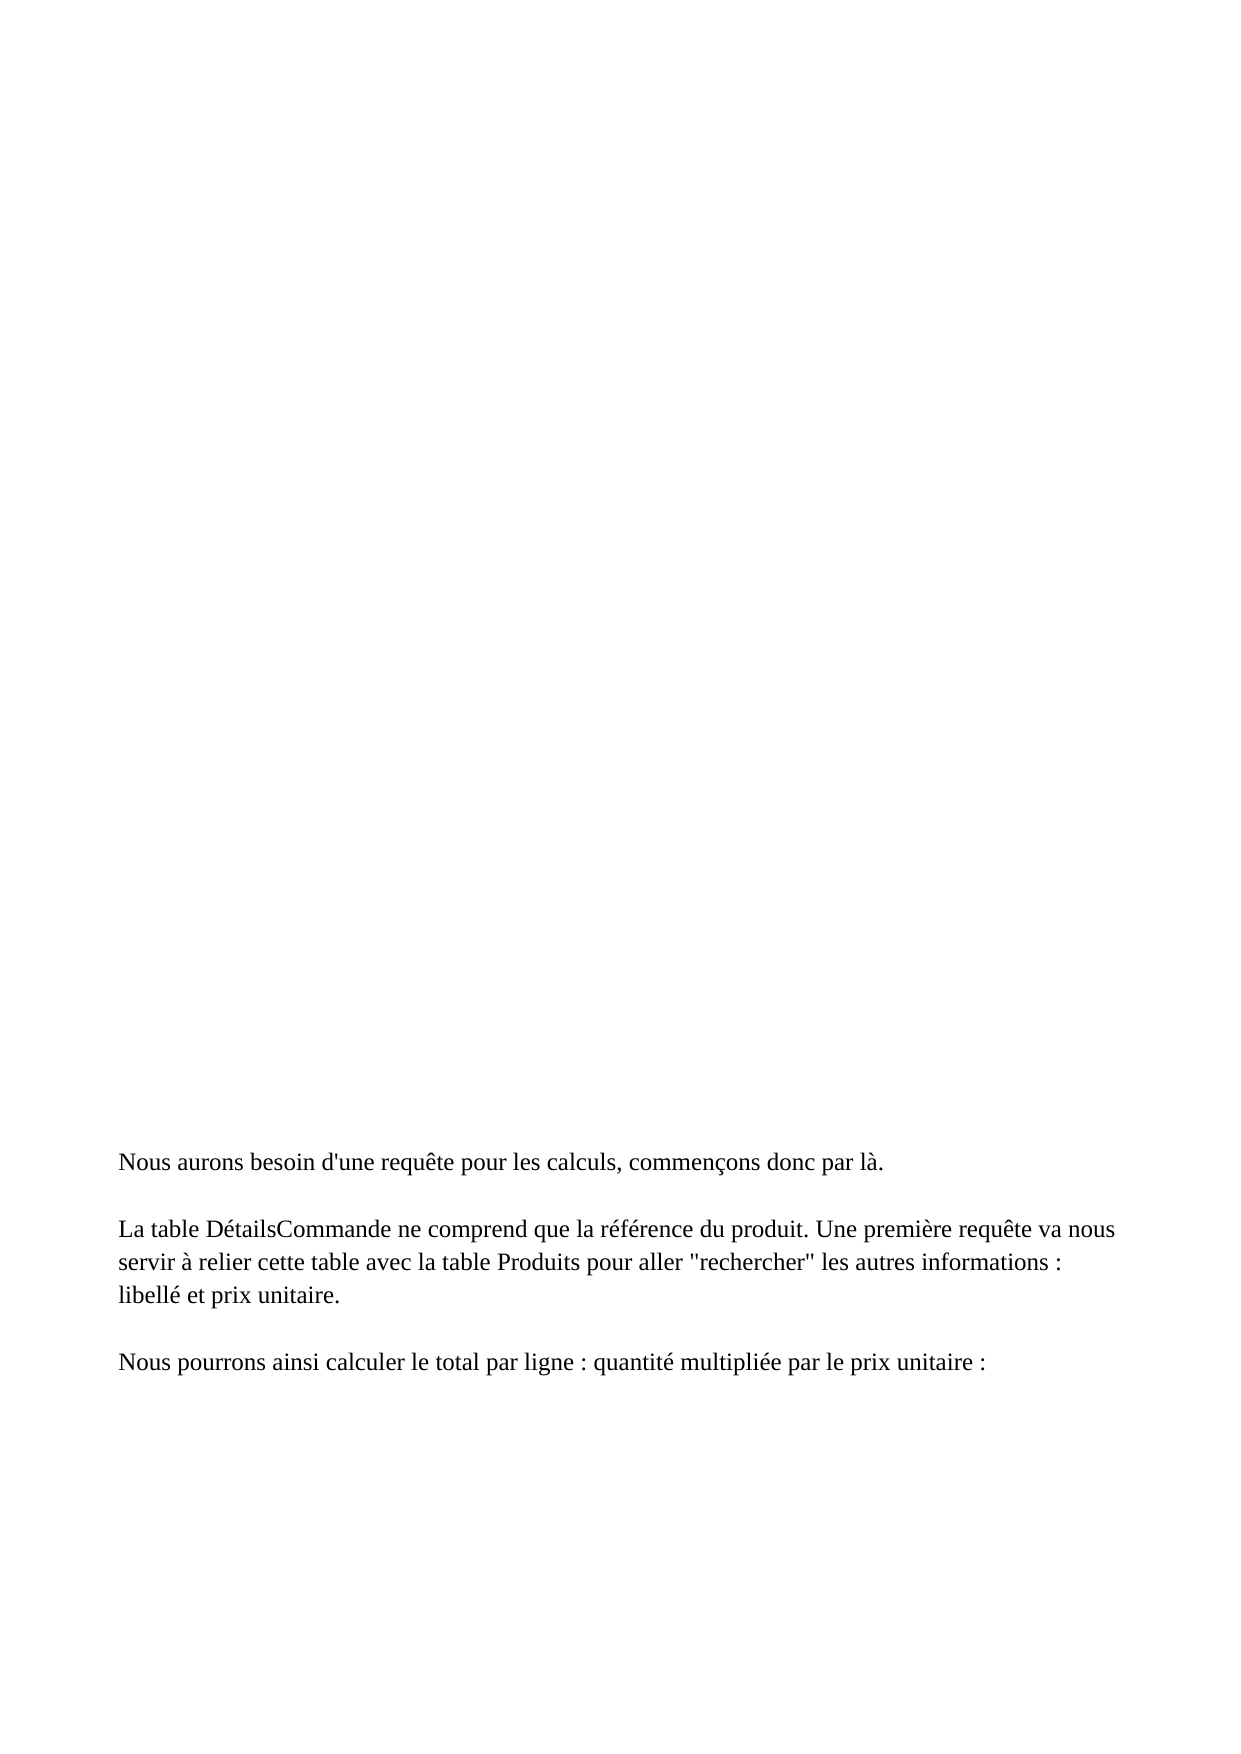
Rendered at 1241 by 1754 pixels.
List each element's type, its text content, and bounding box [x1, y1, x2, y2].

text Nous aurons besoin d'une requête pour les calculs, commençons donc par là. La table DétailsCommande ne comprend que la référence du produit. Une première requête va nous servir à relier cette table avec la table Produits pour aller "rechercher" les autres informations : libellé et prix unitaire. Nous pourrons ainsi calculer le total par ligne : quantité multipliée par le prix unitaire : [118, 118, 1122, 1409]
